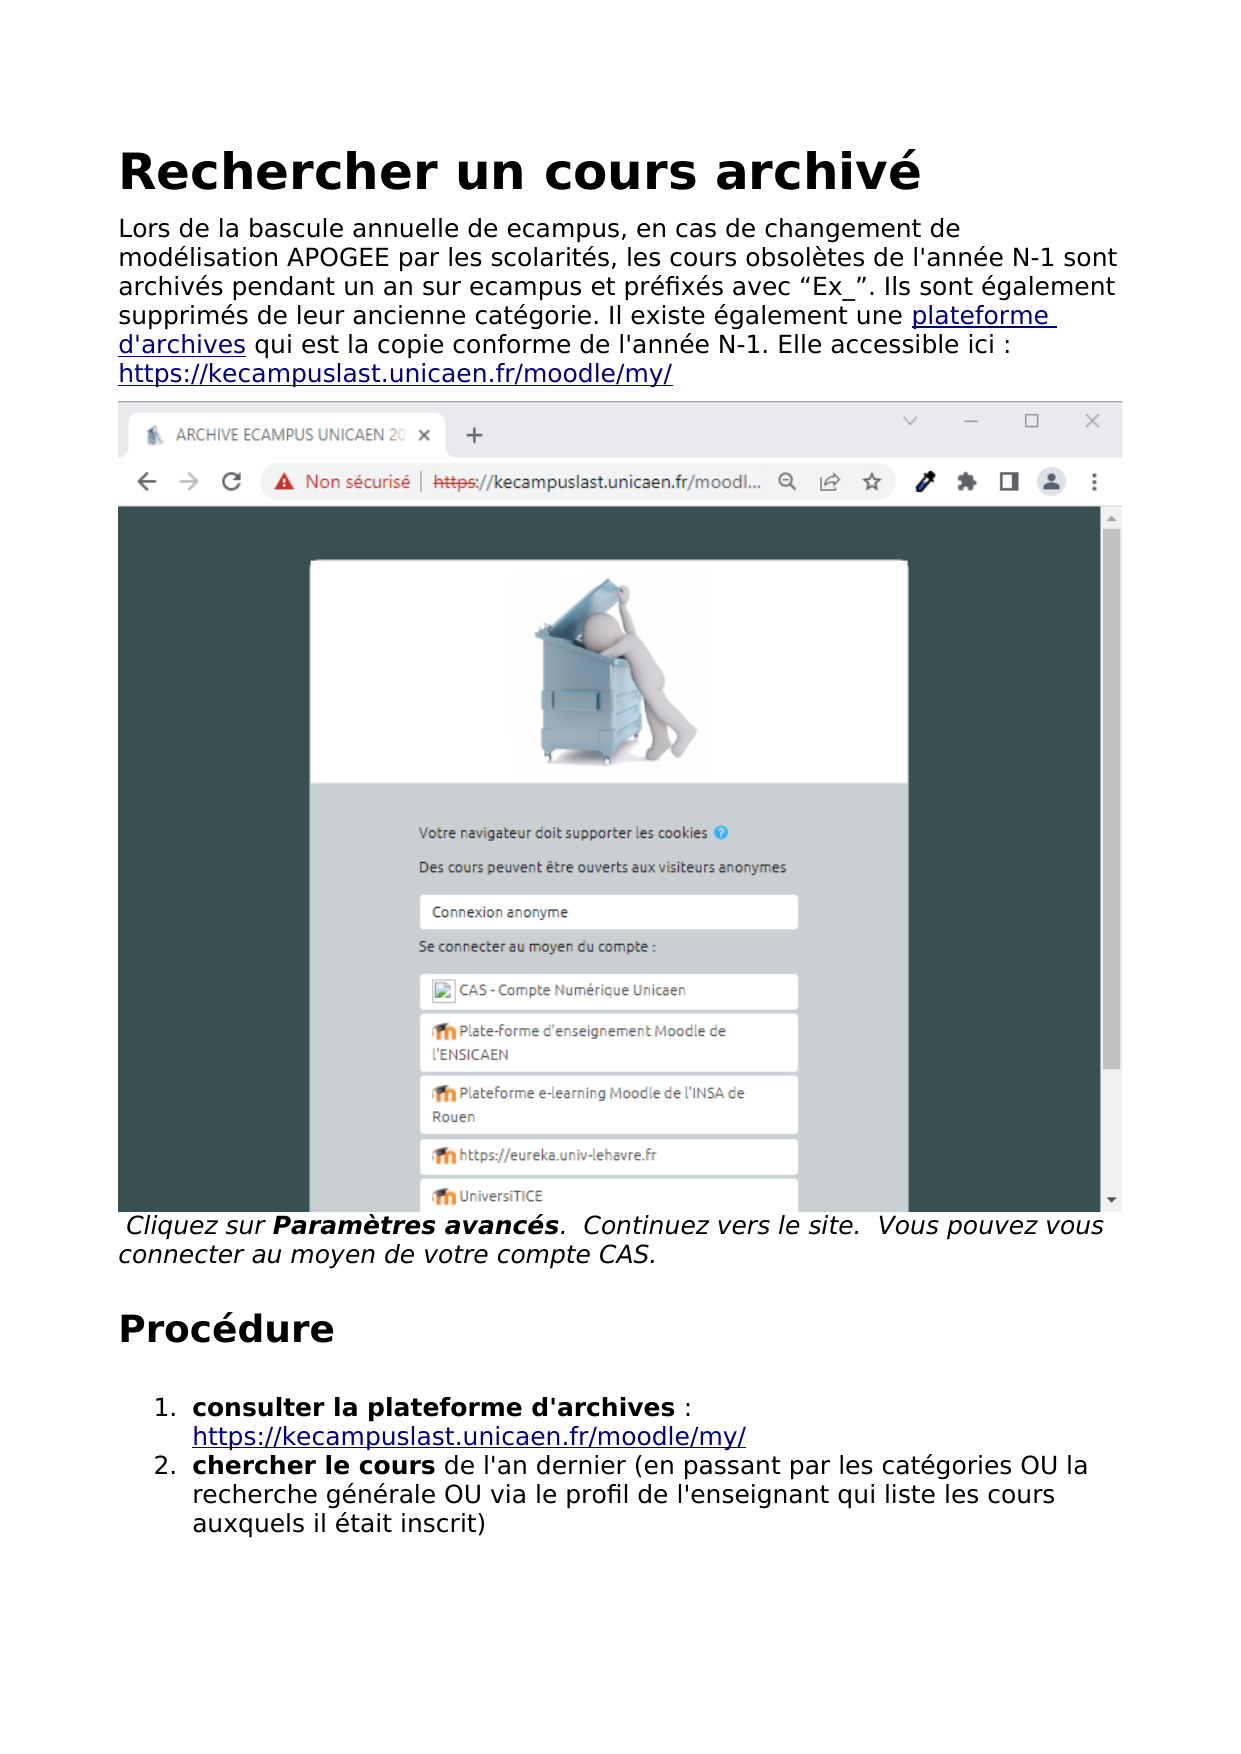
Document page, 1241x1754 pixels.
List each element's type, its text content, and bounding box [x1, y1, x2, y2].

subtitle Rechercher un cours archivé [118, 143, 1122, 201]
subtitle Procédure [118, 1307, 1122, 1351]
text Cliquez sur Paramètres avancés. Continuez vers le site. Vous pouvez vous connecter au moyen de votre compte CAS. [118, 1212, 1122, 1270]
text Lors de la bascule annuelle de ecampus, en cas de changement de modélisation APOGEE par les scolarités, les cours obsolètes de l'année N-1 sont archivés pendant un an sur ecampus et préfixés avec “Ex_”. Ils sont également supprimés de leur ancienne catégorie. Il existe également une plateforme d'archives qui est la copie conforme de l'année N-1. Elle accessible ici : https://kecampuslast.unicaen.fr/moodle/my/ [118, 214, 1122, 389]
list consulter la plateforme d'archives : https://kecampuslast.unicaen.fr/moodle/my/ [177, 1393, 1122, 1451]
picture [118, 401, 1123, 1212]
list chercher le cours de l'an dernier (en passant par les catégories OU la recherche générale OU via le profil de l'enseignant qui liste les cours auxquels il était inscrit) [177, 1451, 1122, 1539]
